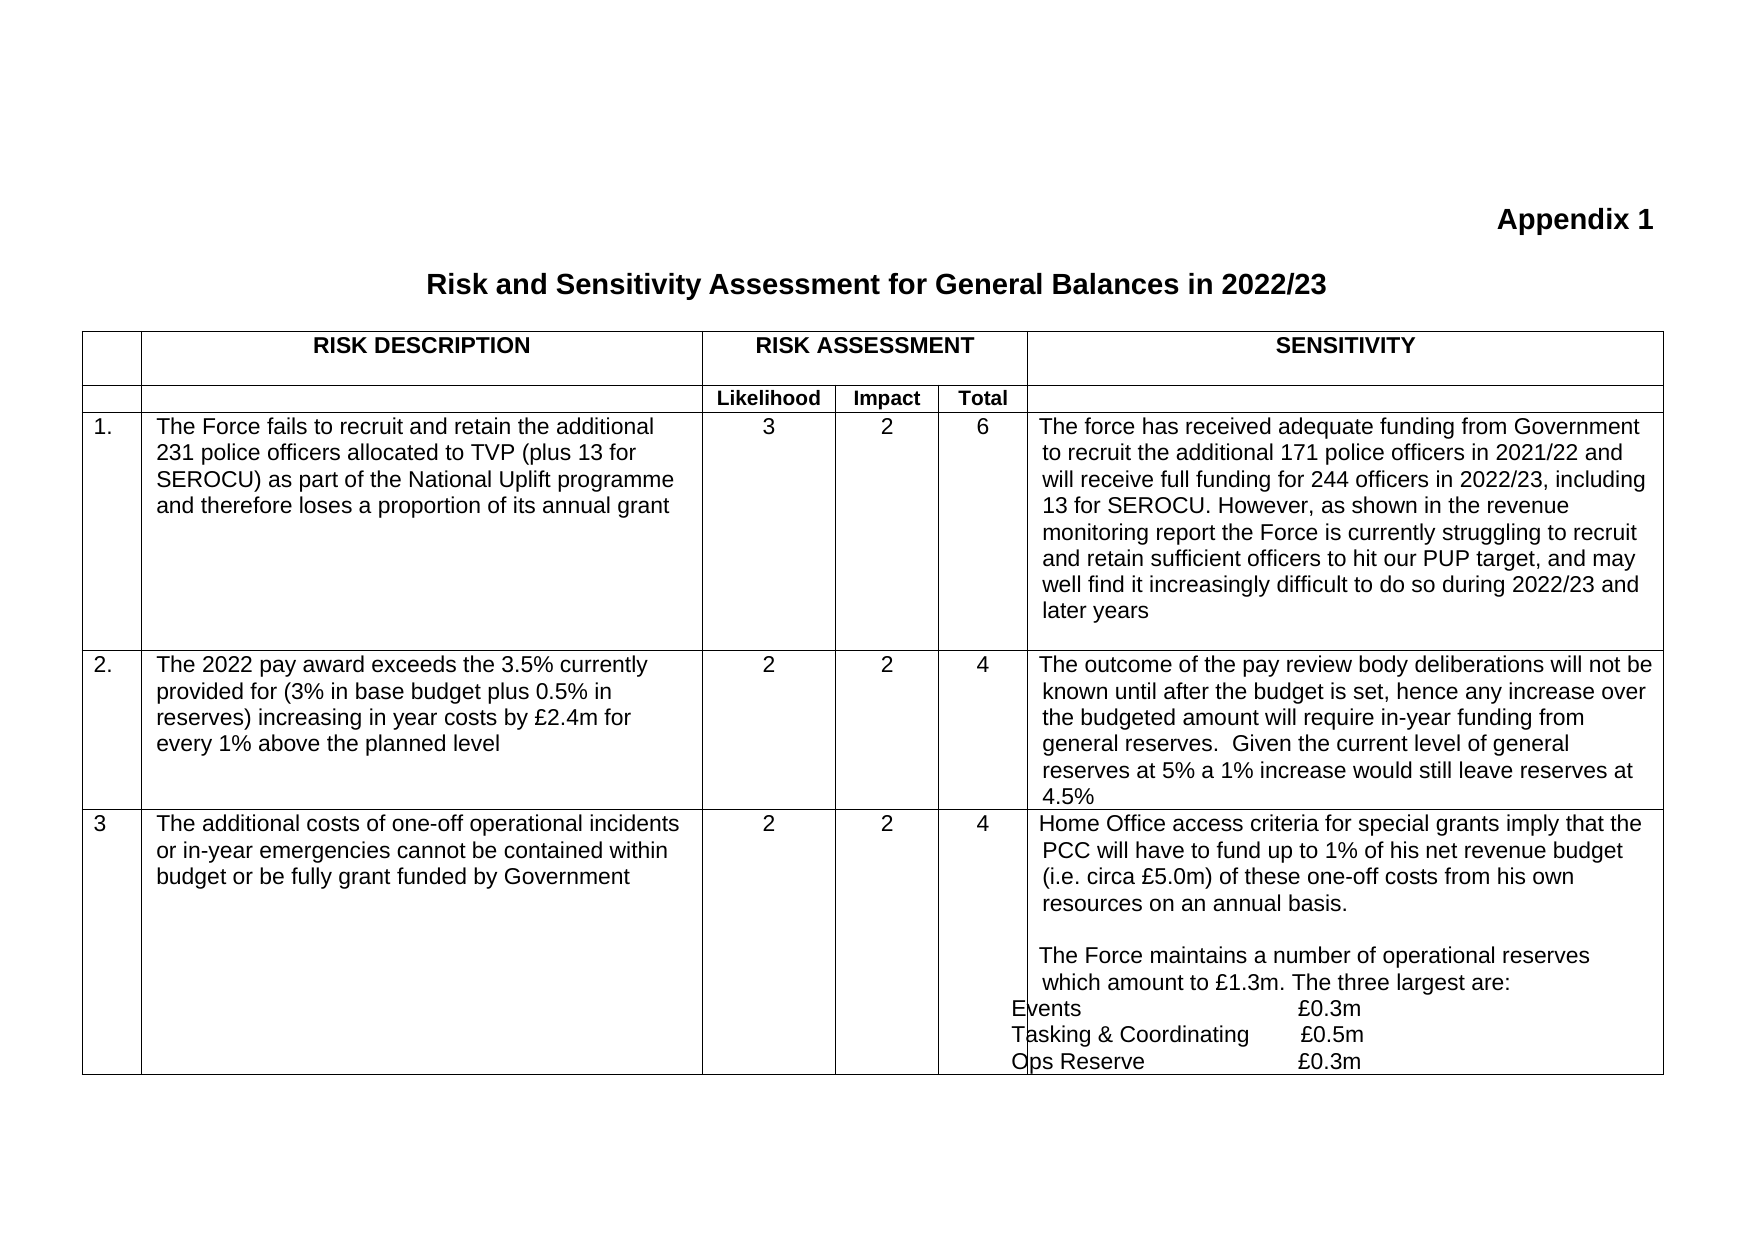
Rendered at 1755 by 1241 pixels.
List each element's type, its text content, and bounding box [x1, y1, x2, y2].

table_cell 3 [83, 810, 141, 1074]
table_cell Total [939, 386, 1027, 412]
table_cell 4 [939, 651, 1027, 809]
table_cell Impact [836, 386, 938, 412]
table_cell Likelihood [703, 386, 835, 412]
table_cell The 2022 pay award exceeds the 3.5% currently provided for (3% in base budget plus 0.5% in reserves) increasing in year costs by £2.4m for every 1% above the planned level [142, 651, 702, 809]
table_cell The Force fails to recruit and retain the additional 231 police officers allocated to TVP (plus 13 for SEROCU) as part of the National Uplift programme and therefore loses a proportion of its annual grant [142, 413, 702, 650]
table_header RISK DESCRIPTION [142, 332, 702, 384]
table_cell The additional costs of one-off operational incidents or in-year emergencies cannot be contained within budget or be fully grant funded by Government [142, 810, 702, 1074]
table_cell 2 [703, 651, 835, 809]
table_header RISK ASSESSMENT [703, 332, 1027, 384]
table_cell 6 [939, 413, 1027, 650]
table_header SENSITIVITY [1028, 332, 1663, 384]
table_cell 2 [836, 413, 938, 650]
table_cell 2. [83, 651, 141, 809]
subtitle Risk and Sensitivity Assessment for General Balances in 2022/23 [100, 267, 1654, 301]
table_cell [1028, 386, 1663, 412]
table_cell 2 [836, 810, 938, 1074]
table_cell 3 [703, 413, 835, 650]
table_cell 1. [83, 413, 141, 650]
table_cell [83, 386, 141, 412]
subtitle Appendix 1 [100, 202, 1654, 236]
table_cell 4 [939, 810, 1027, 1074]
table_cell Home Office access criteria for special grants imply that the PCC will have to fund up to 1% of his net revenue budget (i.e. circa £5.0m) of these one-off costs from his own resources on an annual basis. The Force maintains a number of operational reserves which amount to £1.3m. The three largest are: Events £0.3m Tasking & Coordinating £0.5m Ops Reserve £0.3m [1028, 810, 1663, 1074]
table_cell The outcome of the pay review body deliberations will not be known until after the budget is set, hence any increase over the budgeted amount will require in-year funding from general reserves. Given the current level of general reserves at 5% a 1% increase would still leave reserves at 4.5% [1028, 651, 1663, 809]
table_cell 2 [836, 651, 938, 809]
table_header [83, 332, 141, 384]
table_cell The force has received adequate funding from Government to recruit the additional 171 police officers in 2021/22 and will receive full funding for 244 officers in 2022/23, including 13 for SEROCU. However, as shown in the revenue monitoring report the Force is currently struggling to recruit and retain sufficient officers to hit our PUP target, and may well find it increasingly difficult to do so during 2022/23 and later years [1028, 413, 1663, 650]
table_cell 2 [703, 810, 835, 1074]
table_cell [142, 386, 702, 412]
table_cell 4 [1014, 1055, 1026, 1067]
